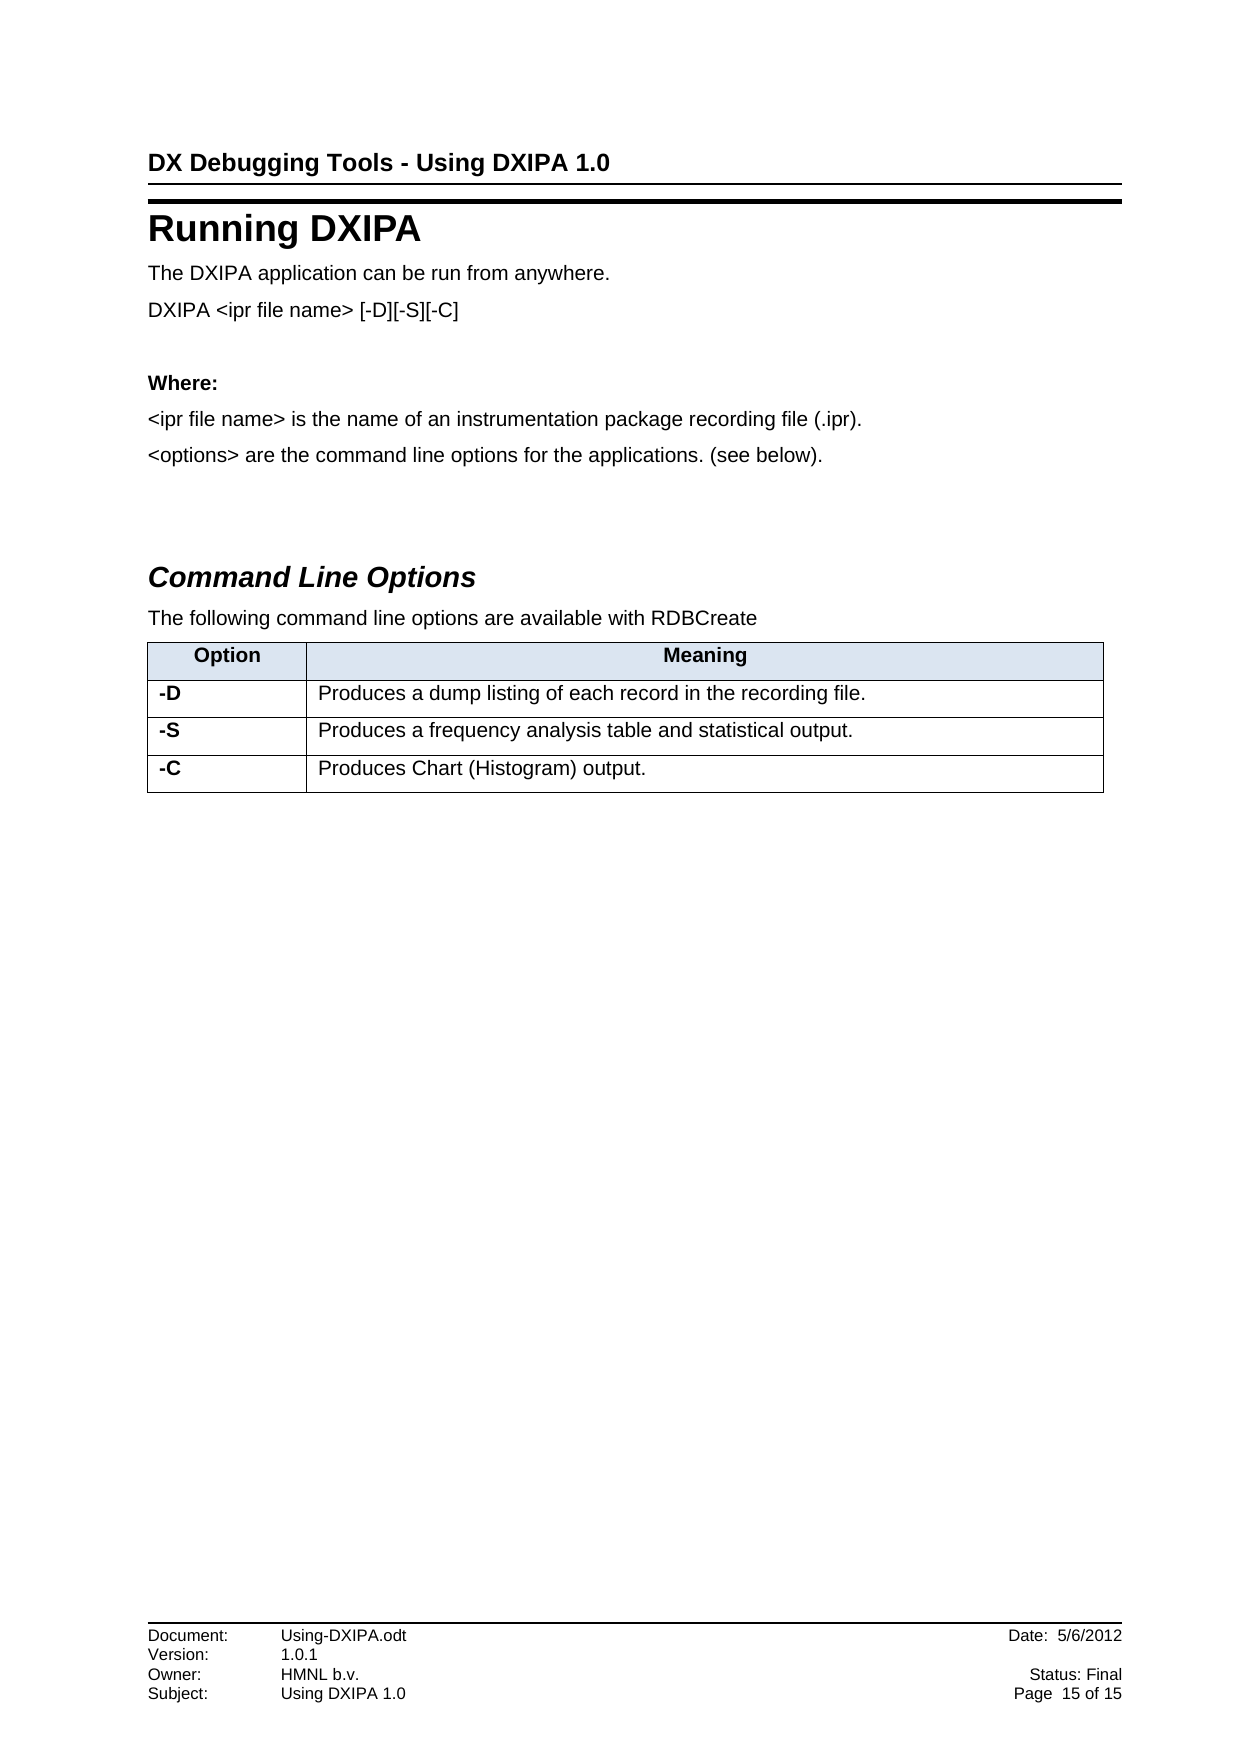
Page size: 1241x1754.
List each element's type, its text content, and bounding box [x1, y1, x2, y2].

table_cell -D [148, 681, 306, 717]
text The following command line options are available with RDBCreate [148, 606, 1122, 630]
table_header Meaning [307, 643, 1103, 680]
text <ipr file name> is the name of an instrumentation package recording file (.ipr). [148, 407, 1122, 431]
text <options> are the command line options for the applications. (see below). [148, 443, 1122, 467]
table_cell -S [148, 718, 306, 755]
text Where: [148, 370, 1122, 394]
subtitle Running DXIPA [148, 204, 1122, 249]
table_cell Produces Chart (Histogram) output. [307, 756, 1103, 792]
subtitle Command Line Options [148, 560, 1122, 594]
table_cell -C [148, 756, 306, 792]
table_cell Produces a dump listing of each record in the recording file. [307, 681, 1103, 717]
table_header Option [148, 643, 306, 680]
text The DXIPA application can be run from anywhere. [148, 261, 1122, 285]
table_cell Produces a frequency analysis table and statistical output. [307, 718, 1103, 755]
text DXIPA <ipr file name> [-D][-S][-C] [148, 297, 1122, 321]
